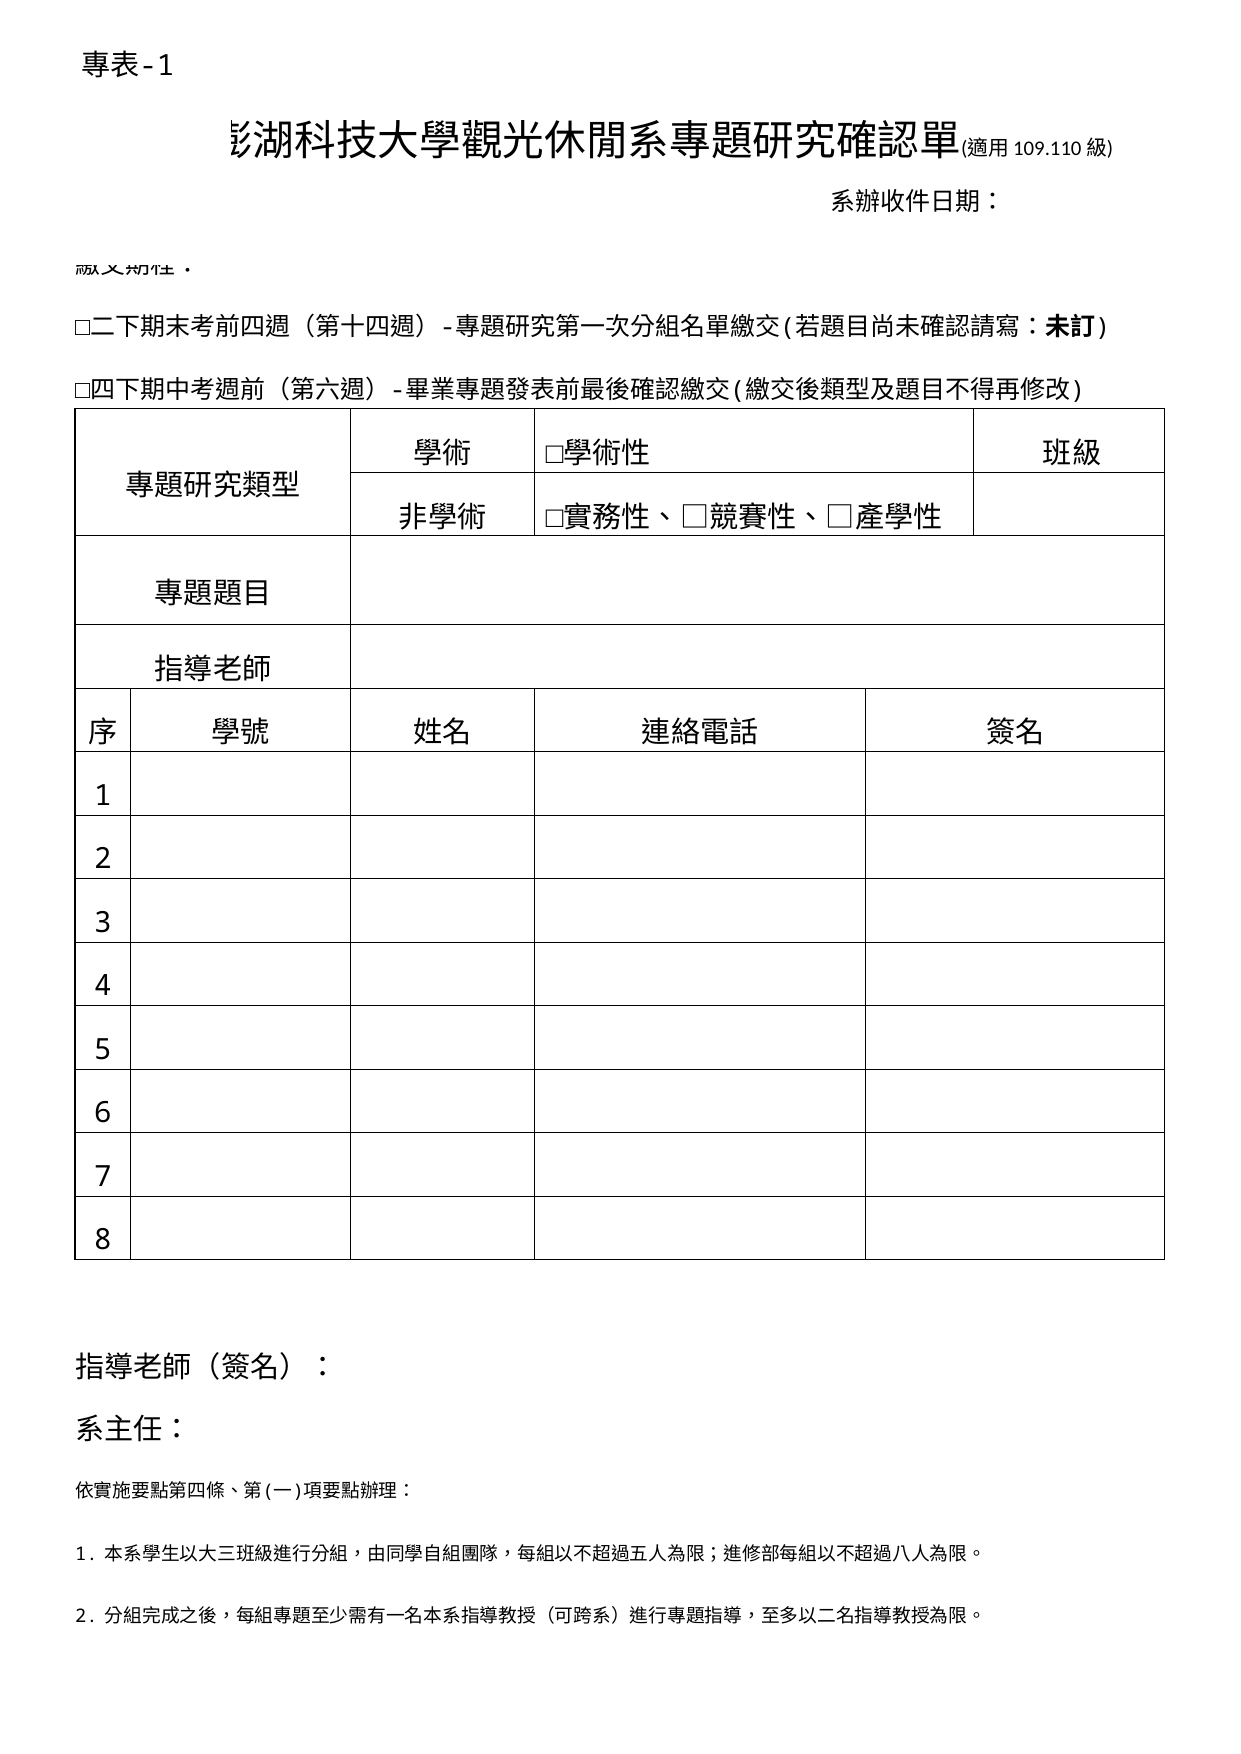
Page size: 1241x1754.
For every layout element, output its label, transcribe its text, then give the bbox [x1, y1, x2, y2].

list 本系學生以大三班級進行分組，由同學自組團隊，每組以不超過五人為限；進修部每組以不超過八人為限。 [75, 1510, 1165, 1573]
table_cell 1 [76, 752, 130, 814]
text 國立澎湖科技大學觀光休閒系專題研究確認單(適用109.110級) [66, 34, 1165, 265]
table_cell [131, 1133, 350, 1196]
table_cell [131, 816, 350, 878]
table_cell 序 [76, 689, 130, 751]
table_header 學術 [351, 409, 534, 472]
table_cell 簽名 [866, 689, 1164, 751]
text 繳交期程： [75, 221, 1165, 283]
table_cell [535, 1133, 865, 1196]
table_cell 學號 [131, 689, 350, 751]
table_cell [866, 879, 1164, 942]
table_cell [131, 1006, 350, 1069]
table_cell [351, 625, 1164, 687]
table_cell [351, 1070, 534, 1132]
table_cell [866, 816, 1164, 878]
table_cell [131, 1070, 350, 1132]
table_cell [866, 943, 1164, 1005]
table_cell [351, 1006, 534, 1069]
table_cell □實務性、□競賽性、□產學性 [535, 473, 973, 535]
table_cell [535, 752, 865, 814]
table_cell 8 [76, 1197, 130, 1259]
table_header 專題研究類型 [76, 409, 350, 535]
text 指導老師（簽名）： [75, 1323, 1165, 1385]
table_cell [351, 536, 1164, 624]
table_cell [974, 473, 1164, 535]
table_cell [535, 1070, 865, 1132]
table_cell 姓名 [351, 689, 534, 751]
table_cell [131, 1197, 350, 1259]
text 系主任： [75, 1385, 1165, 1448]
table_cell [535, 816, 865, 878]
text 系辦收件日期： [231, 158, 1005, 221]
table_cell [866, 1006, 1164, 1069]
table_cell [131, 879, 350, 942]
table_cell [351, 816, 534, 878]
table_cell 非學術 [351, 473, 534, 535]
table_cell 專題題目 [76, 536, 350, 624]
table_cell 6 [76, 1070, 130, 1132]
table_cell [351, 752, 534, 814]
table_cell 連絡電話 [535, 689, 865, 751]
table_cell 4 [76, 943, 130, 1005]
table_header 班級 [974, 409, 1164, 472]
text □二下期末考前四週（第十四週）-專題研究第一次分組名單繳交(若題目尚未確認請寫：未訂) [75, 283, 1165, 346]
table_cell [535, 943, 865, 1005]
table_cell 7 [76, 1133, 130, 1196]
table_cell [351, 1197, 534, 1259]
table_cell [866, 1070, 1164, 1132]
table_cell 2 [76, 816, 130, 878]
table_cell [866, 1133, 1164, 1196]
table_cell [535, 1006, 865, 1069]
table_header □學術性 [535, 409, 973, 472]
table_cell 指導老師 [76, 625, 350, 687]
table_cell [866, 1197, 1164, 1259]
table_cell [131, 943, 350, 1005]
table_cell [131, 752, 350, 814]
table_cell [866, 752, 1164, 814]
table_cell [535, 1197, 865, 1259]
table_cell [351, 943, 534, 1005]
text □四下期中考週前（第六週）-畢業專題發表前最後確認繳交(繳交後類型及題目不得再修改) [75, 346, 1165, 408]
table_cell [535, 879, 865, 942]
table_cell 3 [76, 879, 130, 942]
table_cell [351, 1133, 534, 1196]
table_cell 5 [76, 1006, 130, 1069]
text 專表-1 [81, 42, 216, 84]
list 分組完成之後，每組專題至少需有一名本系指導教授（可跨系）進行專題指導，至多以二名指導教授為限。 [75, 1573, 1165, 1635]
text 依實施要點第四條、第(一)項要點辦理： [75, 1448, 1165, 1510]
table_cell [351, 879, 534, 942]
